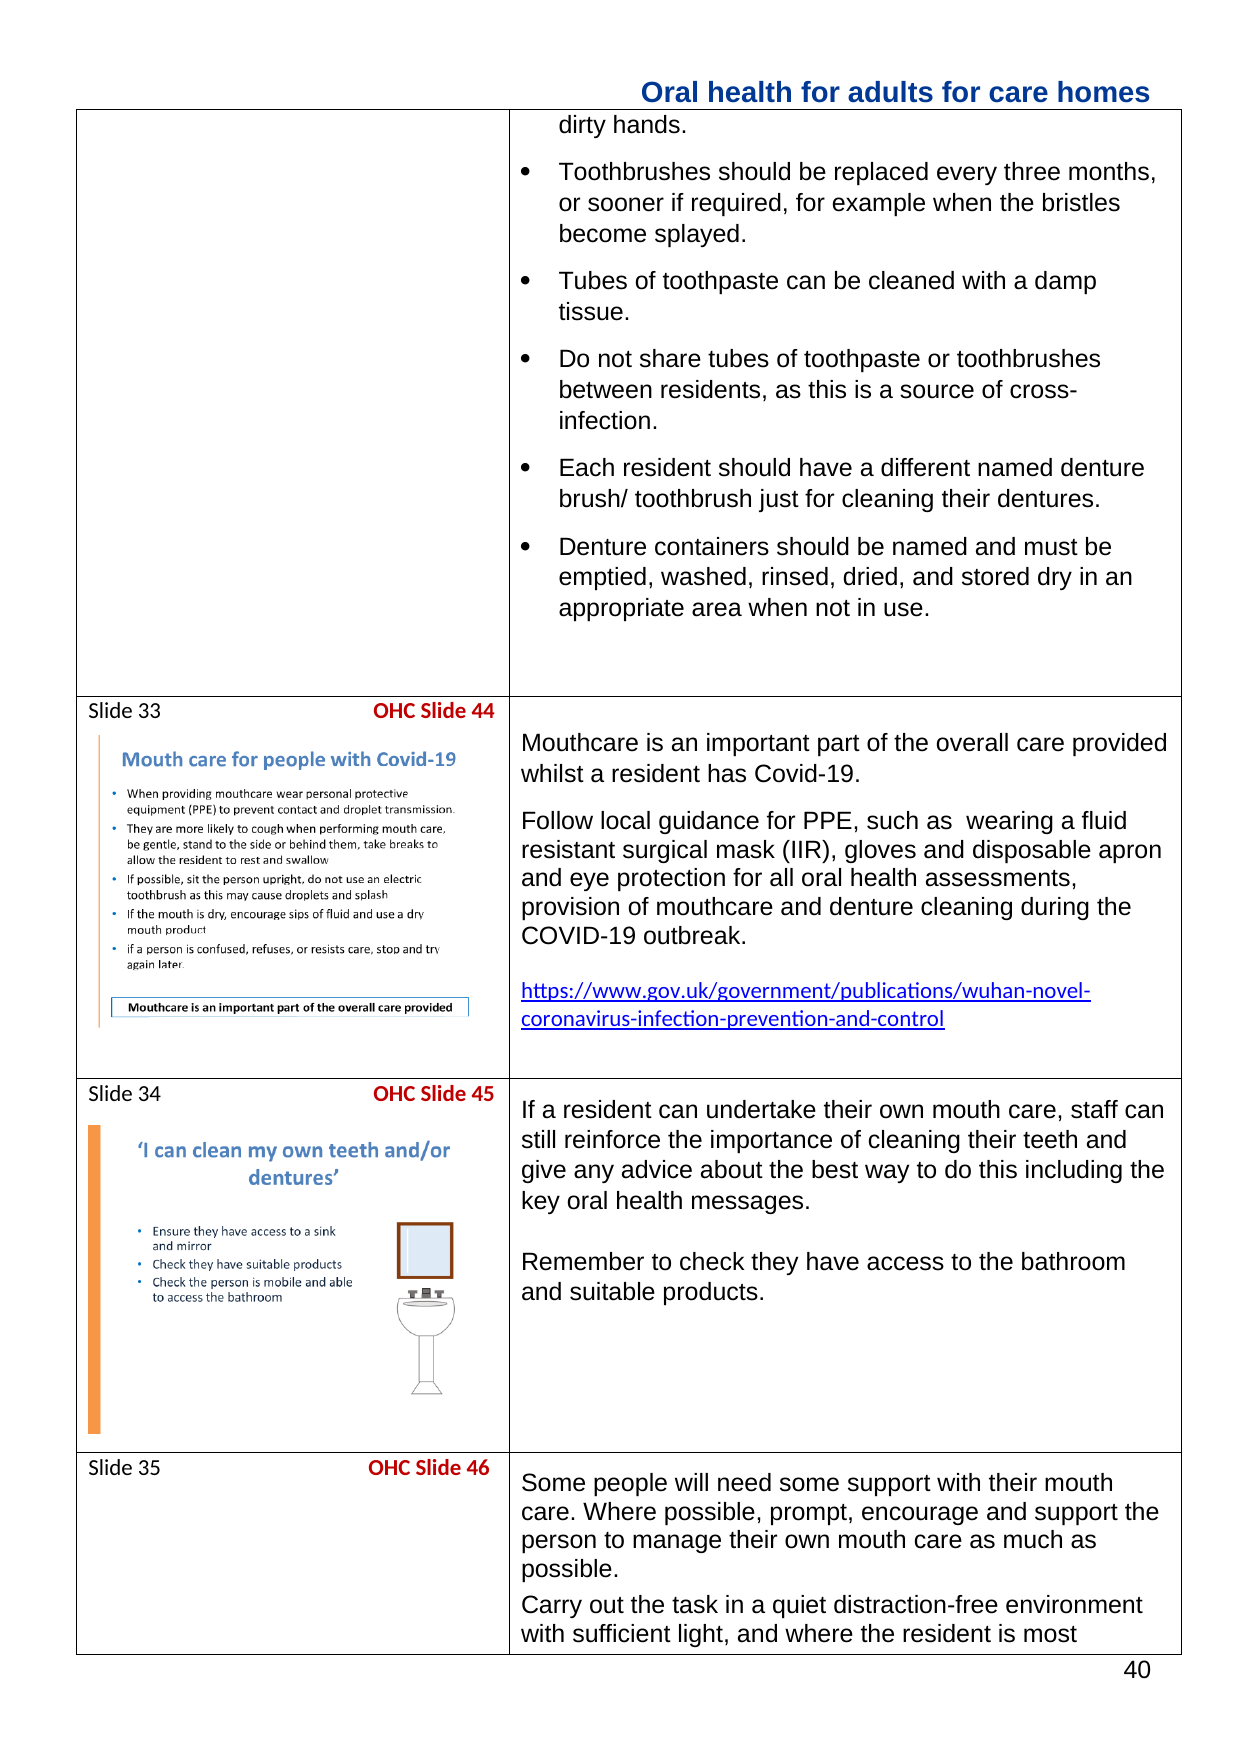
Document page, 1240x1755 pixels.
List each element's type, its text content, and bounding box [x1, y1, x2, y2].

table_cell Slide 34 OHC Slide 45 [77, 1079, 509, 1452]
table_cell Slide 32 OHC Slide 42 OHC Slide 42 (cont.) [77, 110, 509, 696]
table_cell Slide 33 OHC Slide 44 [77, 697, 509, 1078]
table_cell Slide 35 OHC Slide 46 [77, 1453, 509, 1654]
table_cell Always consider the resident’s needs, offering them respect, dignity, and privacy when supporting them with mouth care. This section provides information that will help care staff complete and follow a care plan and deliver effective mouth care for each resident. Infection prevention and control: All staff should undergo training in infection prevention and control and are expected to follow their local infection prevention and control policy based on national guidance. This will include hand hygiene, cleaning of equipment and use and management of personal protective equipment (PPE) such as disposable gloves, fluid resistant surgical masks, eye protection and aprons. Be prepared - get everything you need before you start. Wash hands thoroughly; cover cuts, abrasions and breaks in the skin with a waterproof dressing; and wear a new pair of disposable gloves when dealing with each resident. Dispose of the gloves and wash hands again after assisting each resident. Ensure the water source being used is drinking water. Each resident should have their own individual toothbrush and individual ventilated holder. Toothbrushes and holders should be labelled with the resident’s name using an indelible pen. Rinsing of toothbrushes must be thorough but they should not be soaked in cleaner/disinfectant. They should be stored upright in the individual ventilated holder ideally inside a clean, dry cupboard allowing them to air dry. Toothbrushes must not be exposed to environmental contamination e.g. from a flushing WC or someone’s dirty hands. Toothbrushes should be replaced every three months, or sooner if required, for example when the bristles become splayed. Tubes of toothpaste can be cleaned with a damp tissue. Do not share tubes of toothpaste or toothbrushes between residents, as this is a source of cross-infection. Each resident should have a different named denture brush/ toothbrush just for cleaning their dentures. Denture containers should be named and must be emptied, washed, rinsed, dried, and stored dry in an appropriate area when not in use. [510, 110, 1181, 696]
table_cell Mouthcare is an important part of the overall care provided whilst a resident has Covid-19. Follow local guidance for PPE, such as wearing a fluid resistant surgical mask (IIR), gloves and disposable apron and eye protection for all oral health assessments, provision of mouthcare and denture cleaning during the COVID-19 outbreak. https://www.gov.uk/government/publications/wuhan-novel-coronavirus-infection-prevention-and-control [510, 697, 1181, 1078]
table_cell If a resident can undertake their own mouth care, staff can still reinforce the importance of cleaning their teeth and give any advice about the best way to do this including the key oral health messages. Remember to check they have access to the bathroom and suitable products. [510, 1079, 1181, 1452]
table_cell Some people will need some support with their mouth care. Where possible, prompt, encourage and support the person to manage their own mouth care as much as possible. Carry out the task in a quiet distraction-free environment with sufficient light, and where the resident is most [510, 1453, 1181, 1654]
